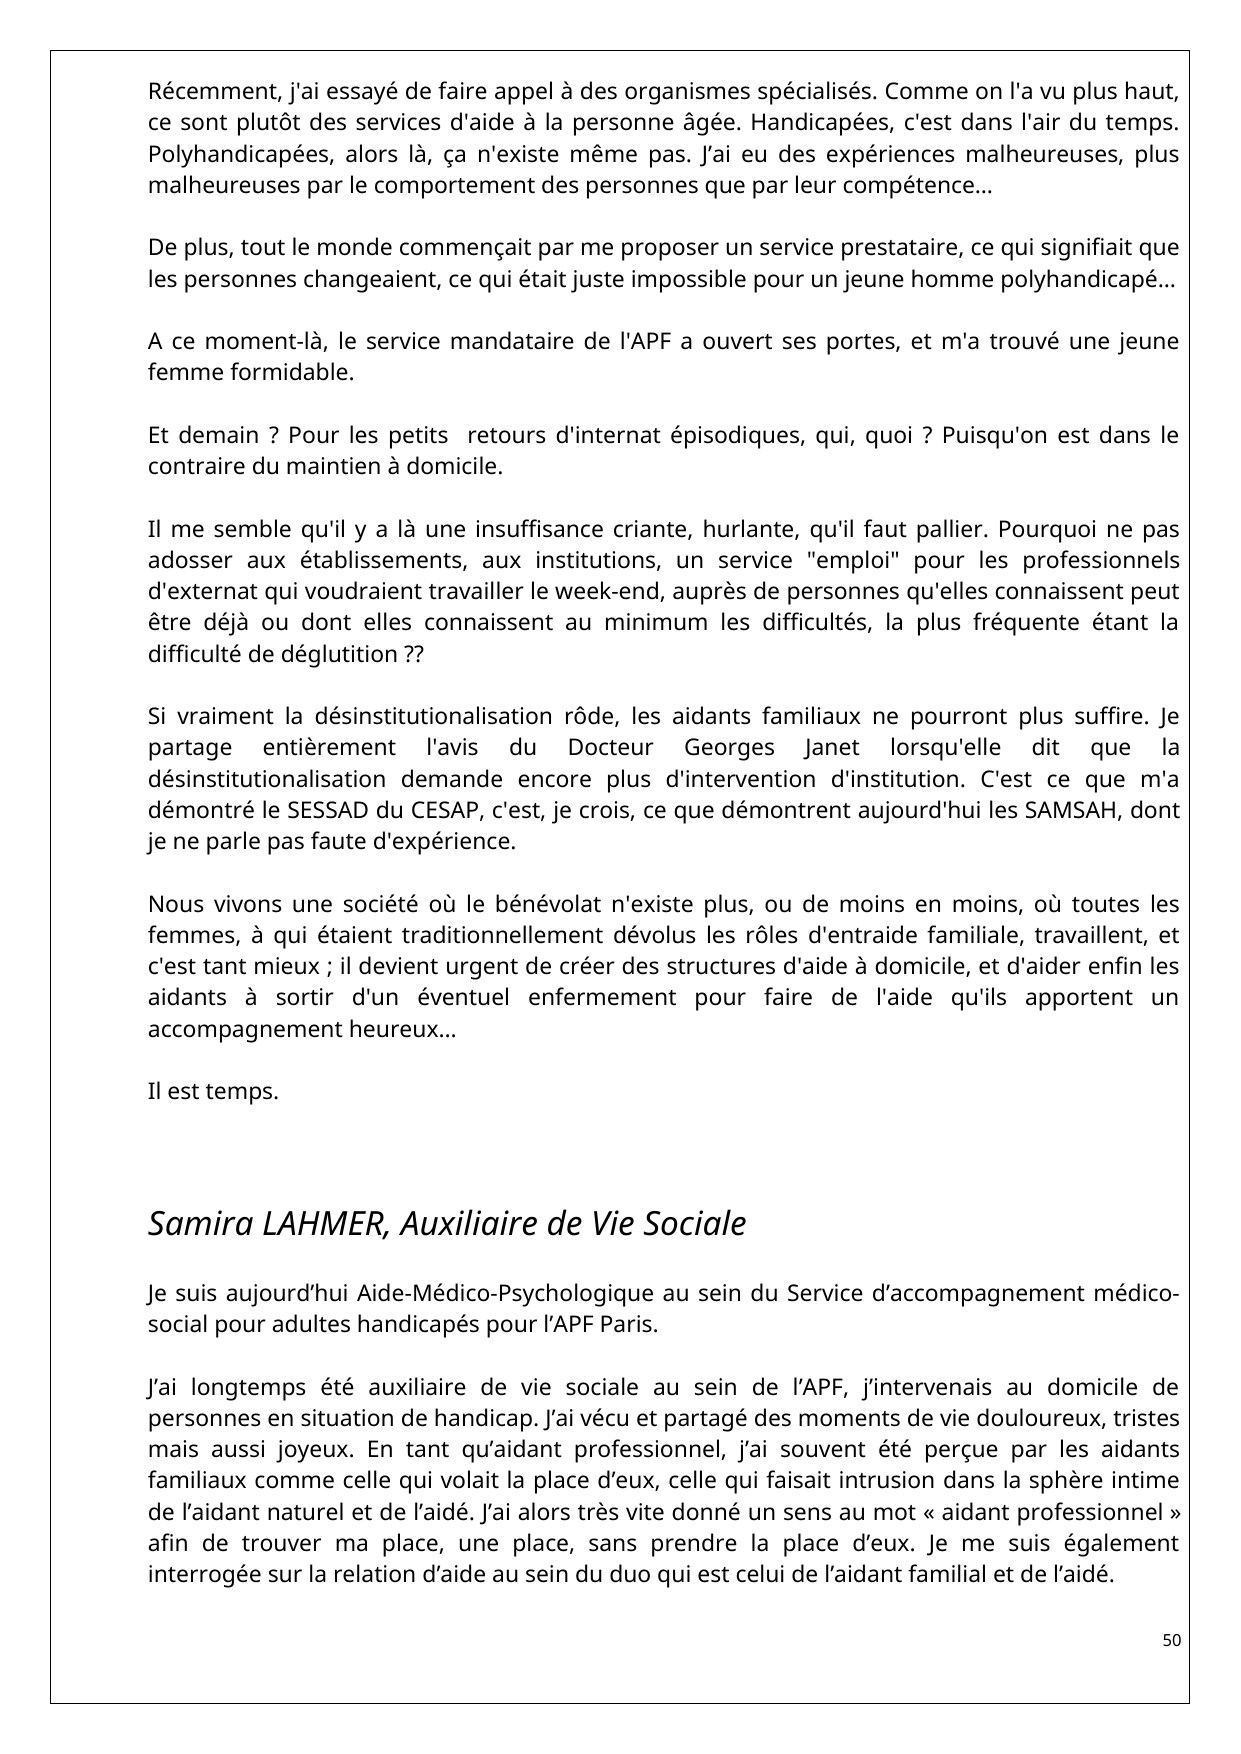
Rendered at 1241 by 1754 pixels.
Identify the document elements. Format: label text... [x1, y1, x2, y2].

text Récemment, j'ai essayé de faire appel à des organismes spécialisés. Comme on l'a vu plus haut, ce sont plutôt des services d'aide à la personne âgée. Handicapées, c'est dans l'air du temps. Polyhandicapées, alors là, ça n'existe même pas. J’ai eu des expériences malheureuses, plus malheureuses par le comportement des personnes que par leur compétence… [148, 75, 1181, 200]
text Et demain ? Pour les petits retours d'internat épisodiques, qui, quoi ? Puisqu'on est dans le contraire du maintien à domicile. [148, 419, 1181, 481]
text Si vraiment la désinstitutionalisation rôde, les aidants familiaux ne pourront plus suffire. Je partage entièrement l'avis du Docteur Georges Janet lorsqu'elle dit que la désinstitutionalisation demande encore plus d'intervention d'institution. C'est ce que m'a démontré le SESSAD du CESAP, c'est, je crois, ce que démontrent aujourd'hui les SAMSAH, dont je ne parle pas faute d'expérience. [148, 700, 1181, 856]
text A ce moment-là, le service mandataire de l'APF a ouvert ses portes, et m'a trouvé une jeune femme formidable. [148, 325, 1181, 387]
text Il est temps. [148, 1075, 1181, 1106]
text Nous vivons une société où le bénévolat n'existe plus, ou de moins en moins, où toutes les femmes, à qui étaient traditionnellement dévolus les rôles d'entraide familiale, travaillent, et c'est tant mieux ; il devient urgent de créer des structures d'aide à domicile, et d'aider enfin les aidants à sortir d'un éventuel enfermement pour faire de l'aide qu'ils apportent un accompagnement heureux… [148, 887, 1181, 1044]
text Samira LAHMER, Auxiliaire de Vie Sociale [148, 1200, 1181, 1245]
text De plus, tout le monde commençait par me proposer un service prestataire, ce qui signifiait que les personnes changeaient, ce qui était juste impossible pour un jeune homme polyhandicapé… [148, 231, 1181, 294]
text Je suis aujourd’hui Aide-Médico-Psychologique au sein du Service d’accompagnement médico-social pour adultes handicapés pour l’APF Paris. [148, 1277, 1181, 1339]
text J’ai longtemps été auxiliaire de vie sociale au sein de l’APF, j’intervenais au domicile de personnes en situation de handicap. J’ai vécu et partagé des moments de vie douloureux, tristes mais aussi joyeux. En tant qu’aidant professionnel, j’ai souvent été perçue par les aidants familiaux comme celle qui volait la place d’eux, celle qui faisait intrusion dans la sphère intime de l’aidant naturel et de l’aidé. J’ai alors très vite donné un sens au mot « aidant professionnel » afin de trouver ma place, une place, sans prendre la place d’eux. Je me suis également interrogée sur la relation d’aide au sein du duo qui est celui de l’aidant familial et de l’aidé. [148, 1370, 1181, 1589]
text Il me semble qu'il y a là une insuffisance criante, hurlante, qu'il faut pallier. Pourquoi ne pas adosser aux établissements, aux institutions, un service "emploi" pour les professionnels d'externat qui voudraient travailler le week-end, auprès de personnes qu'elles connaissent peut être déjà ou dont elles connaissent au minimum les difficultés, la plus fréquente étant la difficulté de déglutition ?? [148, 512, 1181, 669]
